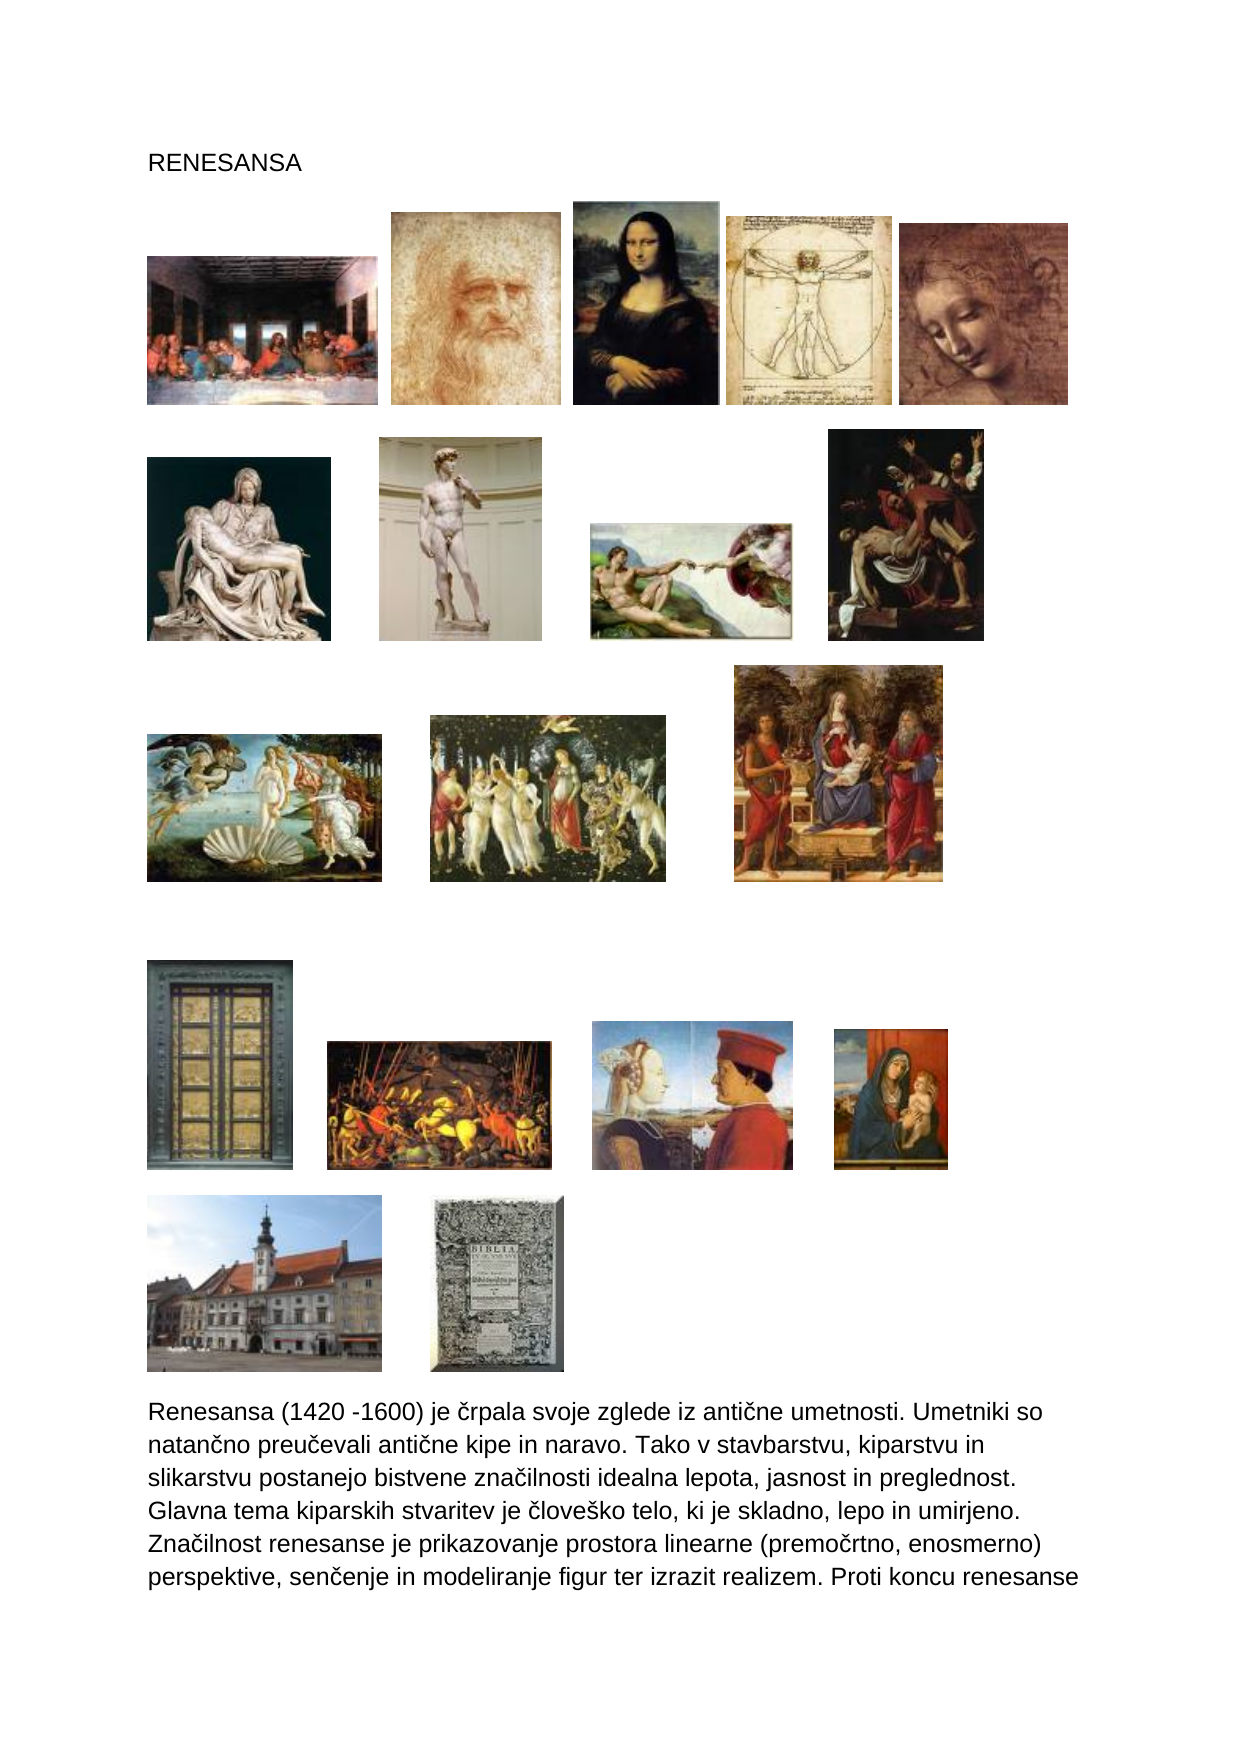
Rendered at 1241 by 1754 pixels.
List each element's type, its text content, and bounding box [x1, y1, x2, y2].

picture [430, 715, 666, 882]
picture [592, 1021, 793, 1170]
text Renesansa (1420 -1600) je črpala svoje zglede iz antične umetnosti. Umetniki so natančno preučevali antične kipe in naravo. Tako v stavbarstvu, kiparstvu in slikarstvu postanejo bistvene značilnosti idealna lepota, jasnost in preglednost. Glavna tema kiparskih stvaritev je človeško telo, ki je skladno, lepo in umirjeno. Značilnost renesanse je prikazovanje prostora linearne (premočrtno, enosmerno) perspektive, senčenje in modeliranje figur ter izrazit realizem. Proti koncu renesanse [148, 1397, 1093, 1591]
picture [147, 734, 382, 882]
picture [147, 256, 378, 405]
picture [834, 1029, 948, 1170]
picture [147, 1195, 382, 1372]
picture [430, 1195, 564, 1372]
picture [327, 1041, 552, 1170]
picture [379, 437, 542, 641]
picture [590, 523, 794, 641]
picture [147, 960, 293, 1170]
picture [147, 457, 331, 641]
picture [573, 201, 720, 405]
text RENESANSA [148, 148, 1093, 176]
picture [726, 216, 892, 405]
picture [828, 429, 984, 641]
picture [391, 212, 561, 405]
picture [899, 223, 1068, 405]
picture [734, 665, 943, 882]
